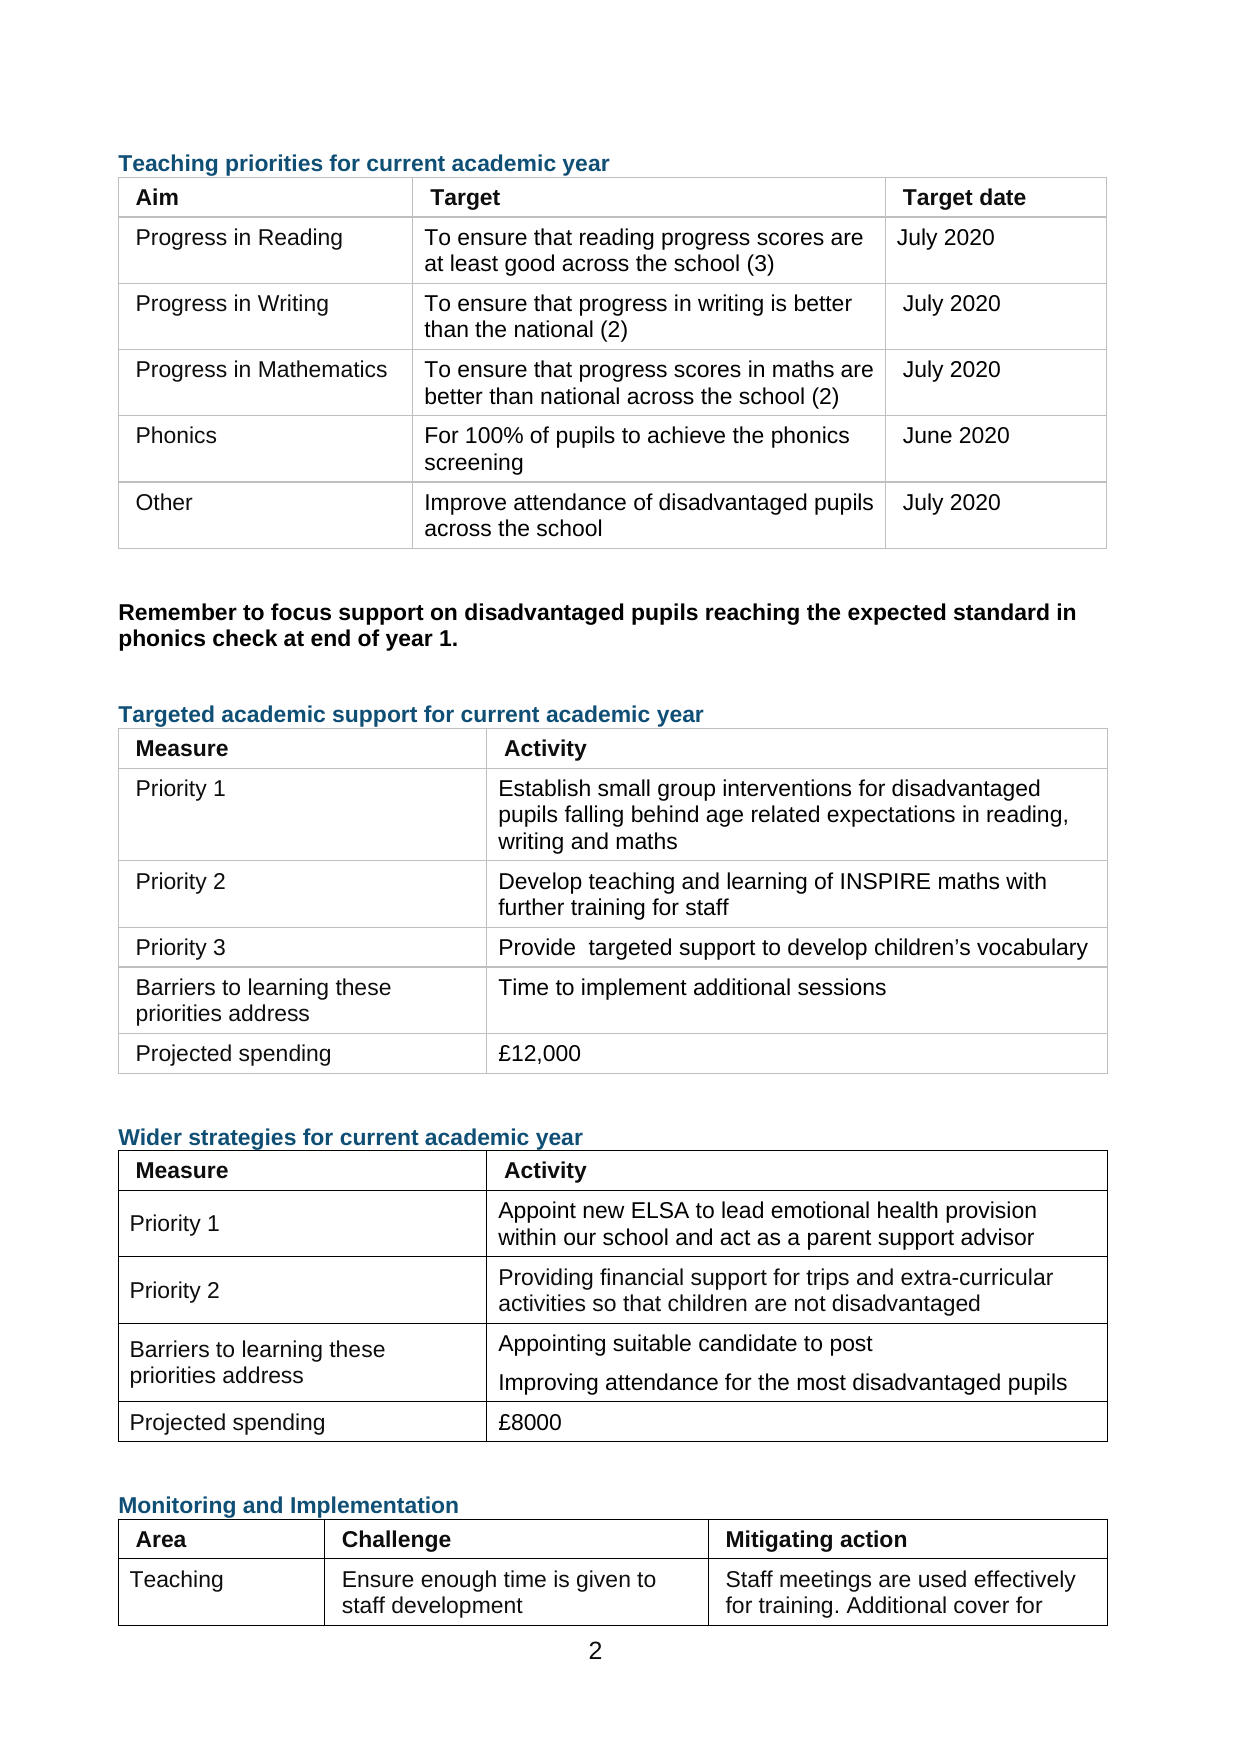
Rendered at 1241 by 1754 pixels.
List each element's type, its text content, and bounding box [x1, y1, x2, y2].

table_cell Barriers to learning these priorities address [119, 1324, 486, 1401]
table_cell Time to implement additional sessions [487, 968, 1107, 1033]
table_cell Progress in Mathematics [119, 350, 412, 415]
table_cell Priority 1 [119, 1191, 486, 1256]
table_cell Priority 2 [119, 1257, 486, 1322]
table_cell To ensure that progress scores in maths are better than national across the school (2) [413, 350, 885, 415]
subtitle Teaching priorities for current academic year [118, 150, 1107, 177]
table_cell Establish small group interventions for disadvantaged pupils falling behind age related expectations in reading, writing and maths [487, 769, 1107, 860]
subtitle Targeted academic support for current academic year [118, 701, 1107, 728]
table_cell Projected spending [119, 1034, 486, 1073]
table_cell Projected spending [119, 1402, 486, 1441]
table_cell Phonics [119, 416, 412, 481]
table_cell Appoint new ELSA to lead emotional health provision within our school and act as a parent support advisor [487, 1191, 1107, 1256]
table_cell To ensure that progress in writing is better than the national (2) [413, 284, 885, 349]
table_cell Develop teaching and learning of INSPIRE maths with further training for staff [487, 861, 1107, 927]
table_cell Progress in Reading [119, 218, 412, 283]
table_cell Priority 3 [119, 928, 486, 966]
table_cell July 2020 [886, 284, 1106, 349]
table_cell Appointing suitable candidate to post Improving attendance for the most disadvantaged pupils [487, 1324, 1107, 1401]
subtitle Remember to focus support on disadvantaged pupils reaching the expected standard in phonics check at end of year 1. [118, 599, 1107, 651]
table_header Measure [119, 729, 486, 768]
subtitle Monitoring and Implementation [118, 1492, 1107, 1518]
table_cell Teaching [119, 1559, 324, 1624]
subtitle Wider strategies for current academic year [118, 1124, 1107, 1150]
table_cell £8000 [487, 1402, 1107, 1441]
table_cell Ensure enough time is given to staff development [325, 1559, 708, 1624]
table_header Measure [119, 1151, 486, 1190]
table_cell Progress in Writing [119, 284, 412, 349]
table_cell For 100% of pupils to achieve the phonics screening [413, 416, 885, 481]
table_header Activity [487, 729, 1107, 768]
table_cell July 2020 [886, 350, 1106, 415]
table_cell Priority 2 [119, 861, 486, 927]
table_cell July 2020 [886, 218, 1106, 283]
table_cell Other [119, 483, 412, 548]
table_cell Provide targeted support to develop children’s vocabulary [487, 928, 1107, 966]
table_cell Improve attendance of disadvantaged pupils across the school [413, 483, 885, 548]
table_header Aim [119, 178, 412, 216]
table_cell Barriers to learning these priorities address [119, 968, 486, 1033]
table_header Target [413, 178, 885, 216]
table_header Mitigating action [709, 1520, 1107, 1558]
table_header Area [119, 1520, 324, 1558]
table_cell £12,000 [487, 1034, 1107, 1073]
table_cell July 2020 [886, 483, 1106, 548]
table_cell To ensure that reading progress scores are at least good across the school (3) [413, 218, 885, 283]
table_header Challenge [325, 1520, 708, 1558]
table_cell Providing financial support for trips and extra-curricular activities so that children are not disadvantaged [487, 1257, 1107, 1322]
table_cell June 2020 [886, 416, 1106, 481]
table_cell Staff meetings are used effectively for training. Additional cover for [709, 1559, 1107, 1624]
table_header Target date [886, 178, 1106, 216]
table_header Activity [487, 1151, 1107, 1190]
table_cell Priority 1 [119, 769, 486, 860]
